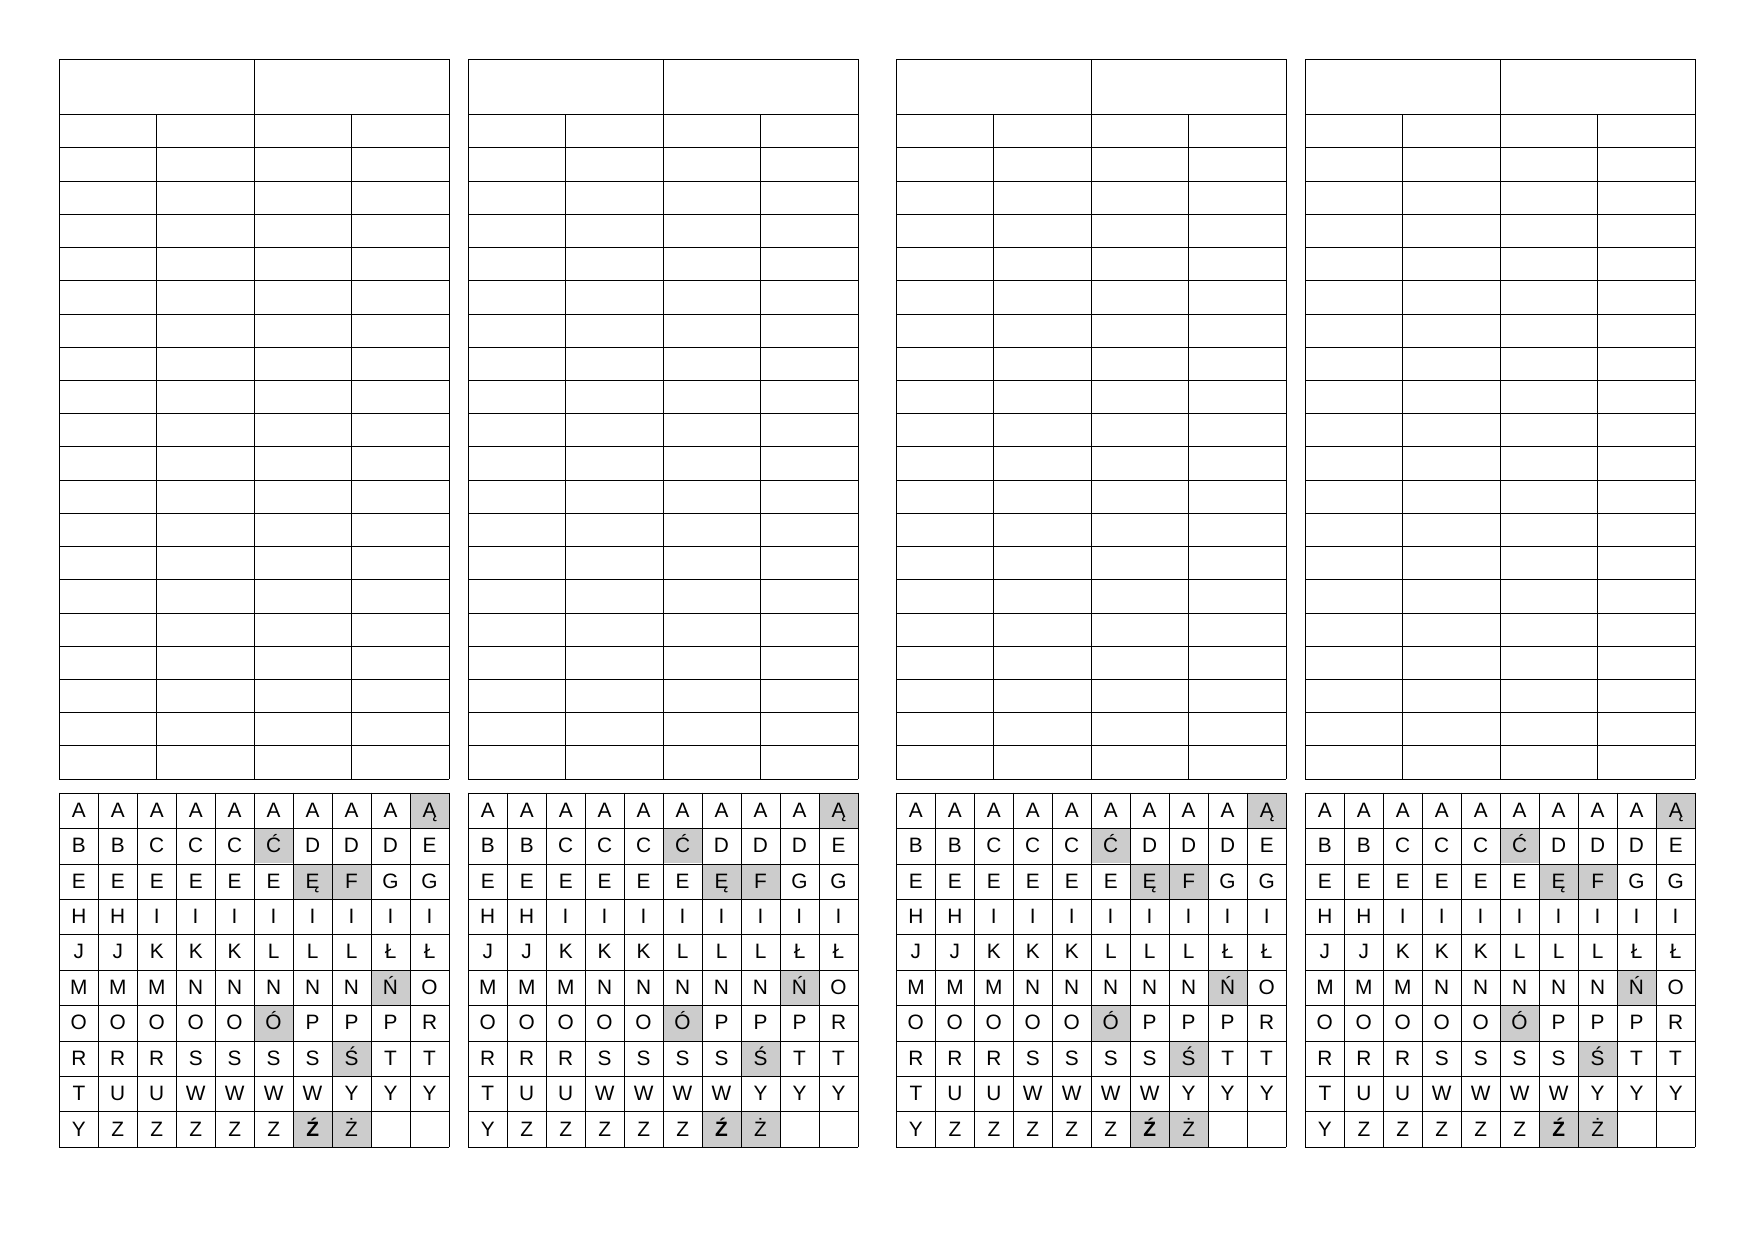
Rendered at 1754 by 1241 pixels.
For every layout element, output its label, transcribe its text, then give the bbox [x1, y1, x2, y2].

table_cell [897, 248, 993, 280]
table_cell Ó [1092, 1006, 1130, 1041]
table_cell [1306, 447, 1402, 479]
table_cell O [897, 1006, 935, 1041]
table_cell W [664, 1077, 702, 1111]
table_cell [352, 115, 449, 147]
table_cell I [1248, 900, 1286, 934]
table_cell [761, 348, 858, 380]
table_cell K [547, 935, 585, 970]
table_cell [994, 614, 1091, 646]
table_cell [1501, 680, 1597, 712]
table_cell L [742, 935, 780, 970]
table_cell D [703, 829, 741, 863]
table_cell [352, 680, 449, 712]
table_cell W [177, 1077, 215, 1111]
table_cell [897, 547, 993, 579]
table_cell [566, 580, 663, 612]
table_cell [994, 647, 1091, 679]
table_cell [1598, 713, 1695, 745]
table_cell Ć [1092, 829, 1130, 863]
table_cell G [1248, 865, 1286, 899]
table_cell Y [1170, 1077, 1208, 1111]
table_cell [60, 315, 156, 347]
table_cell Ź [294, 1112, 332, 1147]
table_cell [255, 713, 351, 745]
table_cell L [1092, 935, 1130, 970]
table_cell [469, 746, 565, 779]
table_cell F [742, 865, 780, 899]
table_cell U [99, 1077, 137, 1111]
table_cell [469, 414, 565, 446]
table_cell [469, 547, 565, 579]
table_cell [1403, 580, 1500, 612]
table_cell [664, 547, 760, 579]
table_cell [1189, 547, 1286, 579]
table_cell O [586, 1006, 624, 1041]
table_cell Ó [255, 1006, 293, 1041]
table_cell [255, 614, 351, 646]
table_cell [994, 248, 1091, 280]
table_cell D [294, 829, 332, 863]
table_cell I [781, 900, 819, 934]
table_cell Ł [781, 935, 819, 970]
table_cell S [703, 1042, 741, 1076]
table_cell [60, 248, 156, 280]
table_cell N [294, 971, 332, 1005]
table_cell Y [1618, 1077, 1656, 1111]
table_cell [566, 315, 663, 347]
table_cell [566, 514, 663, 546]
table_cell Z [586, 1112, 624, 1147]
table_cell O [547, 1006, 585, 1041]
table_header A [1092, 794, 1130, 828]
table_cell [664, 680, 760, 712]
table_header [469, 60, 663, 114]
table_cell C [1462, 829, 1500, 863]
table_cell J [469, 935, 507, 970]
table_cell [566, 182, 663, 214]
table_cell P [1131, 1006, 1169, 1041]
table_cell [1598, 580, 1695, 612]
table_header A [586, 794, 624, 828]
table_cell S [1540, 1042, 1578, 1076]
table_cell E [1345, 865, 1383, 899]
table_cell [157, 580, 254, 612]
table_cell L [1501, 935, 1539, 970]
table_cell [897, 414, 993, 446]
table_cell [255, 547, 351, 579]
table_cell H [99, 900, 137, 934]
table_cell [157, 447, 254, 479]
table_cell [352, 215, 449, 247]
table_cell [1189, 182, 1286, 214]
table_cell Ę [703, 865, 741, 899]
table_cell [469, 514, 565, 546]
table_cell H [469, 900, 507, 934]
table_cell [1306, 614, 1402, 646]
table_cell [1403, 547, 1500, 579]
table_cell T [1657, 1042, 1695, 1076]
table_cell N [1462, 971, 1500, 1005]
table_cell O [177, 1006, 215, 1041]
table_cell [352, 414, 449, 446]
table_cell [255, 414, 351, 446]
table_cell R [411, 1006, 449, 1041]
table_header [897, 60, 1091, 114]
table_cell [1501, 182, 1597, 214]
table_cell [157, 614, 254, 646]
table_header A [1209, 794, 1247, 828]
table_cell [1598, 514, 1695, 546]
table_cell [566, 547, 663, 579]
table_cell [1501, 514, 1597, 546]
table_cell E [664, 865, 702, 899]
table_cell G [411, 865, 449, 899]
table_cell Z [1462, 1112, 1500, 1147]
table_cell [664, 148, 760, 181]
table_cell [994, 315, 1091, 347]
table_cell M [975, 971, 1013, 1005]
table_cell [1598, 614, 1695, 646]
table_cell [352, 148, 449, 181]
table_cell [1501, 381, 1597, 413]
table_cell Z [547, 1112, 585, 1147]
table_header A [1462, 794, 1500, 828]
table_cell I [1209, 900, 1247, 934]
table_cell W [294, 1077, 332, 1111]
table_cell Y [60, 1112, 98, 1147]
table_header [1306, 60, 1500, 114]
table_cell E [255, 865, 293, 899]
table_cell [1598, 215, 1695, 247]
table_cell Ć [664, 829, 702, 863]
table_cell [761, 447, 858, 479]
table_cell N [216, 971, 254, 1005]
table_cell C [547, 829, 585, 863]
table_cell E [975, 865, 1013, 899]
table_cell N [1131, 971, 1169, 1005]
table_cell [1501, 281, 1597, 313]
table_cell [157, 746, 254, 779]
table_cell [664, 713, 760, 745]
table_header A [469, 794, 507, 828]
table_cell E [1053, 865, 1091, 899]
table_cell O [975, 1006, 1013, 1041]
table_cell H [897, 900, 935, 934]
table_cell O [138, 1006, 176, 1041]
table_cell [1306, 182, 1402, 214]
table_cell K [1053, 935, 1091, 970]
table_cell [761, 481, 858, 513]
table_cell Y [742, 1077, 780, 1111]
table_cell E [897, 865, 935, 899]
table_cell O [1657, 971, 1695, 1005]
table_cell [994, 713, 1091, 745]
table_cell T [411, 1042, 449, 1076]
table_cell Z [1501, 1112, 1539, 1147]
table_cell [994, 580, 1091, 612]
table_cell [1501, 713, 1597, 745]
table_cell [994, 514, 1091, 546]
table_cell Ń [1209, 971, 1247, 1005]
table_cell [1598, 182, 1695, 214]
table_cell Ń [781, 971, 819, 1005]
table_cell [664, 248, 760, 280]
table_cell [664, 115, 760, 147]
table_header A [177, 794, 215, 828]
table_cell G [372, 865, 410, 899]
table_cell C [1384, 829, 1422, 863]
table_header A [547, 794, 585, 828]
table_cell N [664, 971, 702, 1005]
table_cell [1598, 481, 1695, 513]
table_header A [1306, 794, 1344, 828]
table_cell W [255, 1077, 293, 1111]
table_cell [897, 381, 993, 413]
table_cell [1092, 580, 1188, 612]
table_cell U [547, 1077, 585, 1111]
table_cell [1598, 746, 1695, 779]
table_cell [1501, 215, 1597, 247]
table_cell [352, 746, 449, 779]
table_cell [157, 381, 254, 413]
table_cell [566, 614, 663, 646]
table_cell R [508, 1042, 546, 1076]
table_cell [60, 348, 156, 380]
table_cell [664, 481, 760, 513]
table_cell [1189, 248, 1286, 280]
table_cell [897, 115, 993, 147]
table_cell Y [1209, 1077, 1247, 1111]
table_cell [1501, 348, 1597, 380]
table_cell S [664, 1042, 702, 1076]
table_cell I [1462, 900, 1500, 934]
table_cell [352, 248, 449, 280]
table_cell [1306, 746, 1402, 779]
table_cell [664, 215, 760, 247]
table_cell [352, 281, 449, 313]
table_cell [761, 547, 858, 579]
table_cell U [1384, 1077, 1422, 1111]
table_cell [1092, 381, 1188, 413]
table_header Ą [1248, 794, 1286, 828]
table_cell [897, 680, 993, 712]
table_cell I [703, 900, 741, 934]
table_cell K [138, 935, 176, 970]
table_header A [703, 794, 741, 828]
table_cell I [1423, 900, 1461, 934]
table_cell [352, 447, 449, 479]
table_cell G [1657, 865, 1695, 899]
table_cell K [975, 935, 1013, 970]
table_cell K [1462, 935, 1500, 970]
table_cell S [1014, 1042, 1052, 1076]
table_cell [1306, 647, 1402, 679]
table_cell U [975, 1077, 1013, 1111]
table_cell R [1384, 1042, 1422, 1076]
table_cell [469, 248, 565, 280]
table_cell P [742, 1006, 780, 1041]
table_cell [1403, 115, 1500, 147]
table_cell P [372, 1006, 410, 1041]
table_cell [1403, 248, 1500, 280]
table_cell [1598, 680, 1695, 712]
table_cell [255, 281, 351, 313]
table_header A [255, 794, 293, 828]
table_cell [469, 713, 565, 745]
table_cell U [1345, 1077, 1383, 1111]
table_cell M [1306, 971, 1344, 1005]
table_cell [761, 514, 858, 546]
table_cell G [781, 865, 819, 899]
table_cell K [625, 935, 663, 970]
table_cell [897, 315, 993, 347]
table_cell I [1501, 900, 1539, 934]
table_cell [157, 481, 254, 513]
table_cell D [372, 829, 410, 863]
table_cell Z [664, 1112, 702, 1147]
table_cell N [1423, 971, 1461, 1005]
table_cell E [1657, 829, 1695, 863]
table_cell T [781, 1042, 819, 1076]
table_cell [566, 481, 663, 513]
table_cell [157, 514, 254, 546]
table_cell J [936, 935, 974, 970]
table_cell Ó [1501, 1006, 1539, 1041]
table_cell [761, 381, 858, 413]
table_cell [781, 1112, 819, 1147]
table_cell Ę [294, 865, 332, 899]
table_cell [469, 614, 565, 646]
table_cell P [1579, 1006, 1617, 1041]
table_cell [1092, 115, 1188, 147]
table_cell I [411, 900, 449, 934]
table_cell O [820, 971, 858, 1005]
table_cell [255, 315, 351, 347]
table_cell [1092, 647, 1188, 679]
table_cell [664, 580, 760, 612]
table_cell [664, 647, 760, 679]
table_cell [566, 248, 663, 280]
table_cell L [333, 935, 371, 970]
table_cell W [703, 1077, 741, 1111]
table_cell W [1501, 1077, 1539, 1111]
table_cell [1189, 348, 1286, 380]
table_cell [994, 447, 1091, 479]
table_cell C [177, 829, 215, 863]
table_cell G [820, 865, 858, 899]
table_header A [508, 794, 546, 828]
table_cell [60, 381, 156, 413]
table_cell E [1092, 865, 1130, 899]
table_header A [60, 794, 98, 828]
table_cell [255, 514, 351, 546]
table_cell I [1579, 900, 1617, 934]
table_cell [1189, 680, 1286, 712]
table_cell P [294, 1006, 332, 1041]
table_cell K [177, 935, 215, 970]
table_cell [1306, 514, 1402, 546]
table_cell F [333, 865, 371, 899]
table_cell [994, 481, 1091, 513]
table_cell C [138, 829, 176, 863]
table_cell M [1384, 971, 1422, 1005]
table_cell D [742, 829, 780, 863]
table_cell I [177, 900, 215, 934]
table_header A [333, 794, 371, 828]
table_header A [1540, 794, 1578, 828]
table_cell I [547, 900, 585, 934]
table_cell Ł [1657, 935, 1695, 970]
table_cell [1501, 746, 1597, 779]
table_cell E [1501, 865, 1539, 899]
table_cell [60, 481, 156, 513]
table_cell Ź [703, 1112, 741, 1147]
table_header A [1423, 794, 1461, 828]
table_cell [566, 281, 663, 313]
table_cell H [936, 900, 974, 934]
table_cell [60, 547, 156, 579]
table_cell Z [508, 1112, 546, 1147]
table_cell O [469, 1006, 507, 1041]
table_cell [157, 713, 254, 745]
table_cell E [177, 865, 215, 899]
table_cell [1403, 381, 1500, 413]
table_cell D [1618, 829, 1656, 863]
table_cell D [1579, 829, 1617, 863]
table_cell [1306, 248, 1402, 280]
table_cell N [1014, 971, 1052, 1005]
table_cell U [936, 1077, 974, 1111]
table_cell [1189, 215, 1286, 247]
table_cell R [820, 1006, 858, 1041]
table_header A [1501, 794, 1539, 828]
table_cell Z [99, 1112, 137, 1147]
table_cell Z [975, 1112, 1013, 1147]
table_cell [1189, 713, 1286, 745]
table_cell M [547, 971, 585, 1005]
table_cell Ż [742, 1112, 780, 1147]
table_cell N [586, 971, 624, 1005]
table_cell Z [255, 1112, 293, 1147]
table_cell [1306, 580, 1402, 612]
table_cell [1618, 1112, 1656, 1147]
table_cell Z [216, 1112, 254, 1147]
table_header A [1345, 794, 1383, 828]
table_cell O [216, 1006, 254, 1041]
table_cell [469, 447, 565, 479]
table_cell [157, 182, 254, 214]
table_cell [664, 182, 760, 214]
table_cell C [216, 829, 254, 863]
table_cell U [138, 1077, 176, 1111]
table_cell L [1131, 935, 1169, 970]
table_cell E [625, 865, 663, 899]
table_cell B [60, 829, 98, 863]
table_cell M [138, 971, 176, 1005]
table_cell E [1014, 865, 1052, 899]
table_cell W [625, 1077, 663, 1111]
table_cell O [1423, 1006, 1461, 1041]
table_cell [994, 215, 1091, 247]
table_cell S [255, 1042, 293, 1076]
table_cell [157, 281, 254, 313]
table_cell L [255, 935, 293, 970]
table_cell Ź [1131, 1112, 1169, 1147]
table_cell [469, 381, 565, 413]
table_cell [897, 614, 993, 646]
table_cell [157, 115, 254, 147]
table_cell [1092, 148, 1188, 181]
table_cell N [1540, 971, 1578, 1005]
table_cell [664, 281, 760, 313]
table_cell W [216, 1077, 254, 1111]
table_cell R [1306, 1042, 1344, 1076]
table_cell Z [177, 1112, 215, 1147]
table_cell D [333, 829, 371, 863]
table_cell T [1618, 1042, 1656, 1076]
table_cell O [60, 1006, 98, 1041]
table_cell Ł [1248, 935, 1286, 970]
table_cell [1092, 614, 1188, 646]
table_cell [255, 580, 351, 612]
table_cell Ł [411, 935, 449, 970]
table_cell [761, 414, 858, 446]
table_cell Z [625, 1112, 663, 1147]
table_header A [1014, 794, 1052, 828]
table_cell [1657, 1112, 1695, 1147]
table_cell D [1170, 829, 1208, 863]
table_cell H [60, 900, 98, 934]
table_cell [1189, 614, 1286, 646]
table_header A [99, 794, 137, 828]
table_cell E [216, 865, 254, 899]
table_cell Y [1248, 1077, 1286, 1111]
table_cell I [138, 900, 176, 934]
table_cell R [138, 1042, 176, 1076]
table_cell [352, 315, 449, 347]
table_cell B [99, 829, 137, 863]
table_cell [897, 215, 993, 247]
table_cell [566, 447, 663, 479]
table_cell N [1579, 971, 1617, 1005]
table_cell I [1170, 900, 1208, 934]
table_header Ą [1657, 794, 1695, 828]
table_cell M [60, 971, 98, 1005]
table_cell [352, 547, 449, 579]
table_cell I [1131, 900, 1169, 934]
table_cell R [1248, 1006, 1286, 1041]
table_cell [352, 514, 449, 546]
table_cell J [508, 935, 546, 970]
table_cell Y [469, 1112, 507, 1147]
table_cell R [1345, 1042, 1383, 1076]
table_cell [255, 148, 351, 181]
table_cell N [177, 971, 215, 1005]
table_cell [1092, 348, 1188, 380]
table_cell O [1345, 1006, 1383, 1041]
table_cell [761, 182, 858, 214]
table_cell [60, 580, 156, 612]
table_cell [1189, 447, 1286, 479]
table_cell [1306, 713, 1402, 745]
table_cell Z [138, 1112, 176, 1147]
table_header A [975, 794, 1013, 828]
table_cell O [1306, 1006, 1344, 1041]
table_cell H [1345, 900, 1383, 934]
table_cell [1598, 281, 1695, 313]
table_header A [742, 794, 780, 828]
table_cell [566, 348, 663, 380]
table_cell [255, 746, 351, 779]
table_cell Ś [742, 1042, 780, 1076]
table_cell E [138, 865, 176, 899]
table_cell [566, 148, 663, 181]
table_cell [664, 746, 760, 779]
table_cell [664, 447, 760, 479]
table_cell P [703, 1006, 741, 1041]
table_cell [761, 115, 858, 147]
table_cell E [411, 829, 449, 863]
table_cell Ć [1501, 829, 1539, 863]
table_cell [1403, 447, 1500, 479]
table_cell C [1423, 829, 1461, 863]
table_cell C [625, 829, 663, 863]
table_cell L [1540, 935, 1578, 970]
table_cell [60, 447, 156, 479]
table_cell [469, 647, 565, 679]
table_cell M [469, 971, 507, 1005]
table_cell W [1092, 1077, 1130, 1111]
table_cell [1403, 514, 1500, 546]
table_cell Y [1306, 1112, 1344, 1147]
table_cell O [411, 971, 449, 1005]
table_cell I [1657, 900, 1695, 934]
table_cell Ń [372, 971, 410, 1005]
table_cell [761, 680, 858, 712]
table_cell [1248, 1112, 1286, 1147]
table_cell [1403, 281, 1500, 313]
table_cell [1092, 447, 1188, 479]
table_cell Z [1014, 1112, 1052, 1147]
table_cell Z [936, 1112, 974, 1147]
table_cell P [333, 1006, 371, 1041]
table_cell [1403, 614, 1500, 646]
table_cell R [975, 1042, 1013, 1076]
table_cell [761, 315, 858, 347]
table_cell [1598, 381, 1695, 413]
table_cell L [294, 935, 332, 970]
table_cell [566, 713, 663, 745]
table_cell [1598, 248, 1695, 280]
table_cell R [936, 1042, 974, 1076]
table_cell [566, 680, 663, 712]
table_cell [1598, 348, 1695, 380]
table_cell F [1170, 865, 1208, 899]
table_cell C [1014, 829, 1052, 863]
table_cell W [1053, 1077, 1091, 1111]
table_cell I [1092, 900, 1130, 934]
table_cell [1403, 348, 1500, 380]
table_cell K [1423, 935, 1461, 970]
table_cell [664, 381, 760, 413]
table_cell [1306, 547, 1402, 579]
table_header A [372, 794, 410, 828]
table_cell E [547, 865, 585, 899]
table_cell M [897, 971, 935, 1005]
table_cell J [897, 935, 935, 970]
table_cell C [975, 829, 1013, 863]
table_cell Y [1657, 1077, 1695, 1111]
table_cell [469, 315, 565, 347]
table_cell Ę [1540, 865, 1578, 899]
table_cell Y [333, 1077, 371, 1111]
table_cell [1501, 614, 1597, 646]
table_cell [994, 115, 1091, 147]
table_cell Ż [1579, 1112, 1617, 1147]
table_cell [1501, 115, 1597, 147]
table_cell Y [372, 1077, 410, 1111]
table_cell I [333, 900, 371, 934]
table_cell B [469, 829, 507, 863]
table_cell Y [1579, 1077, 1617, 1111]
table_cell [352, 614, 449, 646]
table_cell [994, 680, 1091, 712]
table_cell Ł [820, 935, 858, 970]
table_cell [1189, 381, 1286, 413]
table_cell S [177, 1042, 215, 1076]
table_cell O [508, 1006, 546, 1041]
table_cell [60, 514, 156, 546]
table_cell Z [1345, 1112, 1383, 1147]
table_cell [1092, 713, 1188, 745]
table_cell L [664, 935, 702, 970]
table_cell E [99, 865, 137, 899]
table_cell [469, 148, 565, 181]
table_cell Ś [1170, 1042, 1208, 1076]
table_cell Ż [1170, 1112, 1208, 1147]
table_cell R [99, 1042, 137, 1076]
table_cell S [1131, 1042, 1169, 1076]
table_cell [1306, 381, 1402, 413]
table_cell [566, 647, 663, 679]
table_cell [1092, 182, 1188, 214]
table_cell [1306, 215, 1402, 247]
table_cell W [1131, 1077, 1169, 1111]
table_cell U [508, 1077, 546, 1111]
table_cell [60, 614, 156, 646]
table_cell [352, 713, 449, 745]
table_cell K [1384, 935, 1422, 970]
table_cell Z [1053, 1112, 1091, 1147]
table_cell [1189, 115, 1286, 147]
table_header [60, 60, 254, 114]
table_cell [994, 381, 1091, 413]
table_cell [469, 580, 565, 612]
table_cell [1092, 315, 1188, 347]
table_cell [255, 182, 351, 214]
table_cell [897, 148, 993, 181]
table_header A [216, 794, 254, 828]
table_cell M [1345, 971, 1383, 1005]
table_cell G [1618, 865, 1656, 899]
table_cell E [1384, 865, 1422, 899]
table_cell W [1540, 1077, 1578, 1111]
table_cell [664, 414, 760, 446]
table_cell E [1462, 865, 1500, 899]
table_cell [352, 647, 449, 679]
table_cell [761, 746, 858, 779]
table_header [1092, 60, 1286, 114]
table_cell S [294, 1042, 332, 1076]
table_cell N [1092, 971, 1130, 1005]
table_cell D [1209, 829, 1247, 863]
table_cell [157, 348, 254, 380]
table_cell E [469, 865, 507, 899]
table_header Ą [820, 794, 858, 828]
table_cell [157, 547, 254, 579]
table_cell N [1501, 971, 1539, 1005]
table_cell T [60, 1077, 98, 1111]
table_cell W [1462, 1077, 1500, 1111]
table_cell [1501, 248, 1597, 280]
table_cell [60, 281, 156, 313]
table_cell [1501, 148, 1597, 181]
table_cell [994, 414, 1091, 446]
table_cell L [1170, 935, 1208, 970]
table_cell I [1014, 900, 1052, 934]
table_cell [566, 746, 663, 779]
table_cell R [897, 1042, 935, 1076]
table_cell [664, 315, 760, 347]
table_cell [157, 414, 254, 446]
table_cell [255, 381, 351, 413]
table_cell [411, 1112, 449, 1147]
table_cell I [1618, 900, 1656, 934]
table_cell R [547, 1042, 585, 1076]
table_cell [1501, 547, 1597, 579]
table_cell [1403, 315, 1500, 347]
table_cell [255, 447, 351, 479]
table_cell [1501, 315, 1597, 347]
table_cell B [1345, 829, 1383, 863]
table_cell [664, 348, 760, 380]
table_cell W [586, 1077, 624, 1111]
table_cell [1092, 746, 1188, 779]
table_cell [1189, 148, 1286, 181]
table_cell [469, 481, 565, 513]
table_header Ą [411, 794, 449, 828]
table_cell E [60, 865, 98, 899]
table_cell [157, 215, 254, 247]
table_cell G [1209, 865, 1247, 899]
table_header A [897, 794, 935, 828]
table_cell [761, 580, 858, 612]
table_cell [761, 647, 858, 679]
table_cell [1092, 248, 1188, 280]
table_cell [157, 148, 254, 181]
table_cell [352, 580, 449, 612]
table_cell [1403, 746, 1500, 779]
table_cell K [586, 935, 624, 970]
table_header A [1053, 794, 1091, 828]
table_cell [1189, 414, 1286, 446]
table_header A [1384, 794, 1422, 828]
table_cell J [1306, 935, 1344, 970]
table_cell [352, 381, 449, 413]
table_cell [1598, 547, 1695, 579]
table_cell R [469, 1042, 507, 1076]
table_cell I [1384, 900, 1422, 934]
table_cell L [1579, 935, 1617, 970]
table_cell [1189, 315, 1286, 347]
table_cell P [1618, 1006, 1656, 1041]
table_cell [1598, 115, 1695, 147]
table_cell S [216, 1042, 254, 1076]
table_header A [936, 794, 974, 828]
table_cell [60, 215, 156, 247]
table_cell [897, 447, 993, 479]
table_cell [255, 647, 351, 679]
table_header [1501, 60, 1695, 114]
table_cell [1403, 414, 1500, 446]
table_cell I [216, 900, 254, 934]
table_cell [566, 414, 663, 446]
table_cell [1209, 1112, 1247, 1147]
table_cell B [936, 829, 974, 863]
table_cell I [586, 900, 624, 934]
table_cell [664, 514, 760, 546]
table_cell O [1053, 1006, 1091, 1041]
table_cell N [625, 971, 663, 1005]
table_cell [1598, 447, 1695, 479]
table_cell I [255, 900, 293, 934]
table_cell R [60, 1042, 98, 1076]
table_cell [897, 182, 993, 214]
table_cell [897, 746, 993, 779]
table_cell [255, 348, 351, 380]
table_cell [157, 315, 254, 347]
table_cell M [936, 971, 974, 1005]
table_cell J [99, 935, 137, 970]
table_cell [761, 614, 858, 646]
table_cell J [1345, 935, 1383, 970]
table_cell J [60, 935, 98, 970]
table_header A [1618, 794, 1656, 828]
table_cell O [1384, 1006, 1422, 1041]
table_cell B [1306, 829, 1344, 863]
table_header A [1170, 794, 1208, 828]
table_cell [352, 182, 449, 214]
table_cell K [216, 935, 254, 970]
table_cell Y [897, 1112, 935, 1147]
table_cell [255, 680, 351, 712]
table_cell [255, 481, 351, 513]
table_cell [1306, 148, 1402, 181]
table_cell [157, 248, 254, 280]
table_cell Ł [372, 935, 410, 970]
table_cell [566, 381, 663, 413]
table_header A [664, 794, 702, 828]
table_cell [1306, 115, 1402, 147]
table_cell S [1423, 1042, 1461, 1076]
table_cell H [508, 900, 546, 934]
table_cell [1403, 713, 1500, 745]
table_cell W [1423, 1077, 1461, 1111]
table_cell R [1657, 1006, 1695, 1041]
table_cell T [1306, 1077, 1344, 1111]
table_cell [566, 215, 663, 247]
table_cell [255, 115, 351, 147]
table_cell D [781, 829, 819, 863]
table_cell I [664, 900, 702, 934]
table_cell M [508, 971, 546, 1005]
table_cell [1189, 481, 1286, 513]
table_cell [897, 348, 993, 380]
table_cell [1189, 647, 1286, 679]
table_cell [352, 481, 449, 513]
table_cell [761, 281, 858, 313]
table_cell E [936, 865, 974, 899]
table_cell O [99, 1006, 137, 1041]
table_cell Ł [1209, 935, 1247, 970]
table_cell [1501, 447, 1597, 479]
table_cell [1598, 148, 1695, 181]
table_cell I [820, 900, 858, 934]
table_cell Ć [255, 829, 293, 863]
table_cell [60, 713, 156, 745]
table_cell [1189, 580, 1286, 612]
table_cell [1092, 281, 1188, 313]
table_cell T [1209, 1042, 1247, 1076]
table_cell N [703, 971, 741, 1005]
table_header A [1131, 794, 1169, 828]
table_cell [1189, 514, 1286, 546]
table_cell [1598, 414, 1695, 446]
table_cell [1403, 182, 1500, 214]
table_cell [820, 1112, 858, 1147]
table_cell Ń [1618, 971, 1656, 1005]
table_cell [255, 248, 351, 280]
table_cell S [1092, 1042, 1130, 1076]
table_cell T [1248, 1042, 1286, 1076]
table_cell [1501, 647, 1597, 679]
table_cell S [586, 1042, 624, 1076]
table_cell [1092, 514, 1188, 546]
table_cell D [1131, 829, 1169, 863]
table_cell D [1540, 829, 1578, 863]
table_cell P [1540, 1006, 1578, 1041]
table_cell Ś [1579, 1042, 1617, 1076]
table_cell [372, 1112, 410, 1147]
table_cell K [1014, 935, 1052, 970]
table_cell Ę [1131, 865, 1169, 899]
table_cell E [820, 829, 858, 863]
table_cell W [1014, 1077, 1052, 1111]
table_cell [566, 115, 663, 147]
table_cell O [1248, 971, 1286, 1005]
table_cell O [936, 1006, 974, 1041]
table_cell B [508, 829, 546, 863]
table_cell N [742, 971, 780, 1005]
table_cell [60, 680, 156, 712]
table_cell [994, 182, 1091, 214]
table_cell Z [1423, 1112, 1461, 1147]
table_cell [1092, 680, 1188, 712]
table_cell L [703, 935, 741, 970]
table_cell [469, 348, 565, 380]
table_cell E [1306, 865, 1344, 899]
table_cell O [1462, 1006, 1500, 1041]
table_cell N [1053, 971, 1091, 1005]
table_cell S [1053, 1042, 1091, 1076]
table_cell N [333, 971, 371, 1005]
table_cell [1092, 414, 1188, 446]
table_cell E [508, 865, 546, 899]
table_cell [1501, 580, 1597, 612]
table_cell [1403, 148, 1500, 181]
table_cell S [1462, 1042, 1500, 1076]
table_cell Y [781, 1077, 819, 1111]
table_cell E [1423, 865, 1461, 899]
table_header [664, 60, 858, 114]
table_cell [1092, 481, 1188, 513]
table_cell N [255, 971, 293, 1005]
table_cell [1403, 680, 1500, 712]
table_cell [60, 647, 156, 679]
table_cell [1598, 647, 1695, 679]
table_cell [1403, 647, 1500, 679]
table_cell [897, 481, 993, 513]
table_cell Ś [333, 1042, 371, 1076]
table_header A [294, 794, 332, 828]
table_cell O [1014, 1006, 1052, 1041]
table_cell N [1170, 971, 1208, 1005]
table_cell [1306, 348, 1402, 380]
table_cell [469, 115, 565, 147]
table_header A [781, 794, 819, 828]
table_cell O [625, 1006, 663, 1041]
table_cell [897, 514, 993, 546]
table_cell [157, 647, 254, 679]
table_cell T [372, 1042, 410, 1076]
table_cell [994, 348, 1091, 380]
table_cell [469, 215, 565, 247]
table_cell [1189, 281, 1286, 313]
table_cell E [586, 865, 624, 899]
table_cell I [1540, 900, 1578, 934]
table_cell Z [1384, 1112, 1422, 1147]
table_cell [994, 746, 1091, 779]
table_cell [1092, 547, 1188, 579]
table_cell I [372, 900, 410, 934]
table_cell [1306, 414, 1402, 446]
table_cell [1189, 746, 1286, 779]
table_cell [255, 215, 351, 247]
table_cell Ź [1540, 1112, 1578, 1147]
table_cell [469, 680, 565, 712]
table_cell [1403, 481, 1500, 513]
table_cell [60, 414, 156, 446]
table_cell [1501, 414, 1597, 446]
table_cell [1598, 315, 1695, 347]
table_cell C [1053, 829, 1091, 863]
table_cell C [586, 829, 624, 863]
table_cell [897, 713, 993, 745]
table_cell S [625, 1042, 663, 1076]
table_cell T [469, 1077, 507, 1111]
table_cell [761, 713, 858, 745]
table_cell [761, 215, 858, 247]
table_cell Y [820, 1077, 858, 1111]
table_cell [994, 148, 1091, 181]
table_cell Ó [664, 1006, 702, 1041]
table_cell [60, 746, 156, 779]
table_header A [625, 794, 663, 828]
table_cell [352, 348, 449, 380]
table_cell [761, 148, 858, 181]
table_cell P [1170, 1006, 1208, 1041]
table_cell [664, 614, 760, 646]
table_cell Z [1092, 1112, 1130, 1147]
table_cell Y [411, 1077, 449, 1111]
table_cell Ż [333, 1112, 371, 1147]
table_cell H [1306, 900, 1344, 934]
table_cell [1092, 215, 1188, 247]
table_cell F [1579, 865, 1617, 899]
table_cell [1501, 481, 1597, 513]
table_cell E [1248, 829, 1286, 863]
table_cell I [742, 900, 780, 934]
table_cell [157, 680, 254, 712]
table_header A [1579, 794, 1617, 828]
table_cell T [820, 1042, 858, 1076]
table_cell I [625, 900, 663, 934]
table_cell [469, 281, 565, 313]
table_cell [1306, 281, 1402, 313]
table_cell [761, 248, 858, 280]
table_cell [1306, 315, 1402, 347]
table_cell [897, 580, 993, 612]
table_cell [994, 281, 1091, 313]
table_cell T [897, 1077, 935, 1111]
table_cell S [1501, 1042, 1539, 1076]
table_cell [994, 547, 1091, 579]
table_cell [60, 182, 156, 214]
table_header A [138, 794, 176, 828]
table_cell Ł [1618, 935, 1656, 970]
table_cell I [294, 900, 332, 934]
table_cell P [781, 1006, 819, 1041]
table_cell [60, 115, 156, 147]
table_cell I [975, 900, 1013, 934]
table_cell B [897, 829, 935, 863]
table_cell [897, 647, 993, 679]
table_cell [469, 182, 565, 214]
table_cell I [1053, 900, 1091, 934]
table_header [255, 60, 449, 114]
table_cell [60, 148, 156, 181]
table_cell [897, 281, 993, 313]
table_cell [1306, 481, 1402, 513]
table_cell M [99, 971, 137, 1005]
table_cell P [1209, 1006, 1247, 1041]
table_cell [1403, 215, 1500, 247]
table_cell [1306, 680, 1402, 712]
